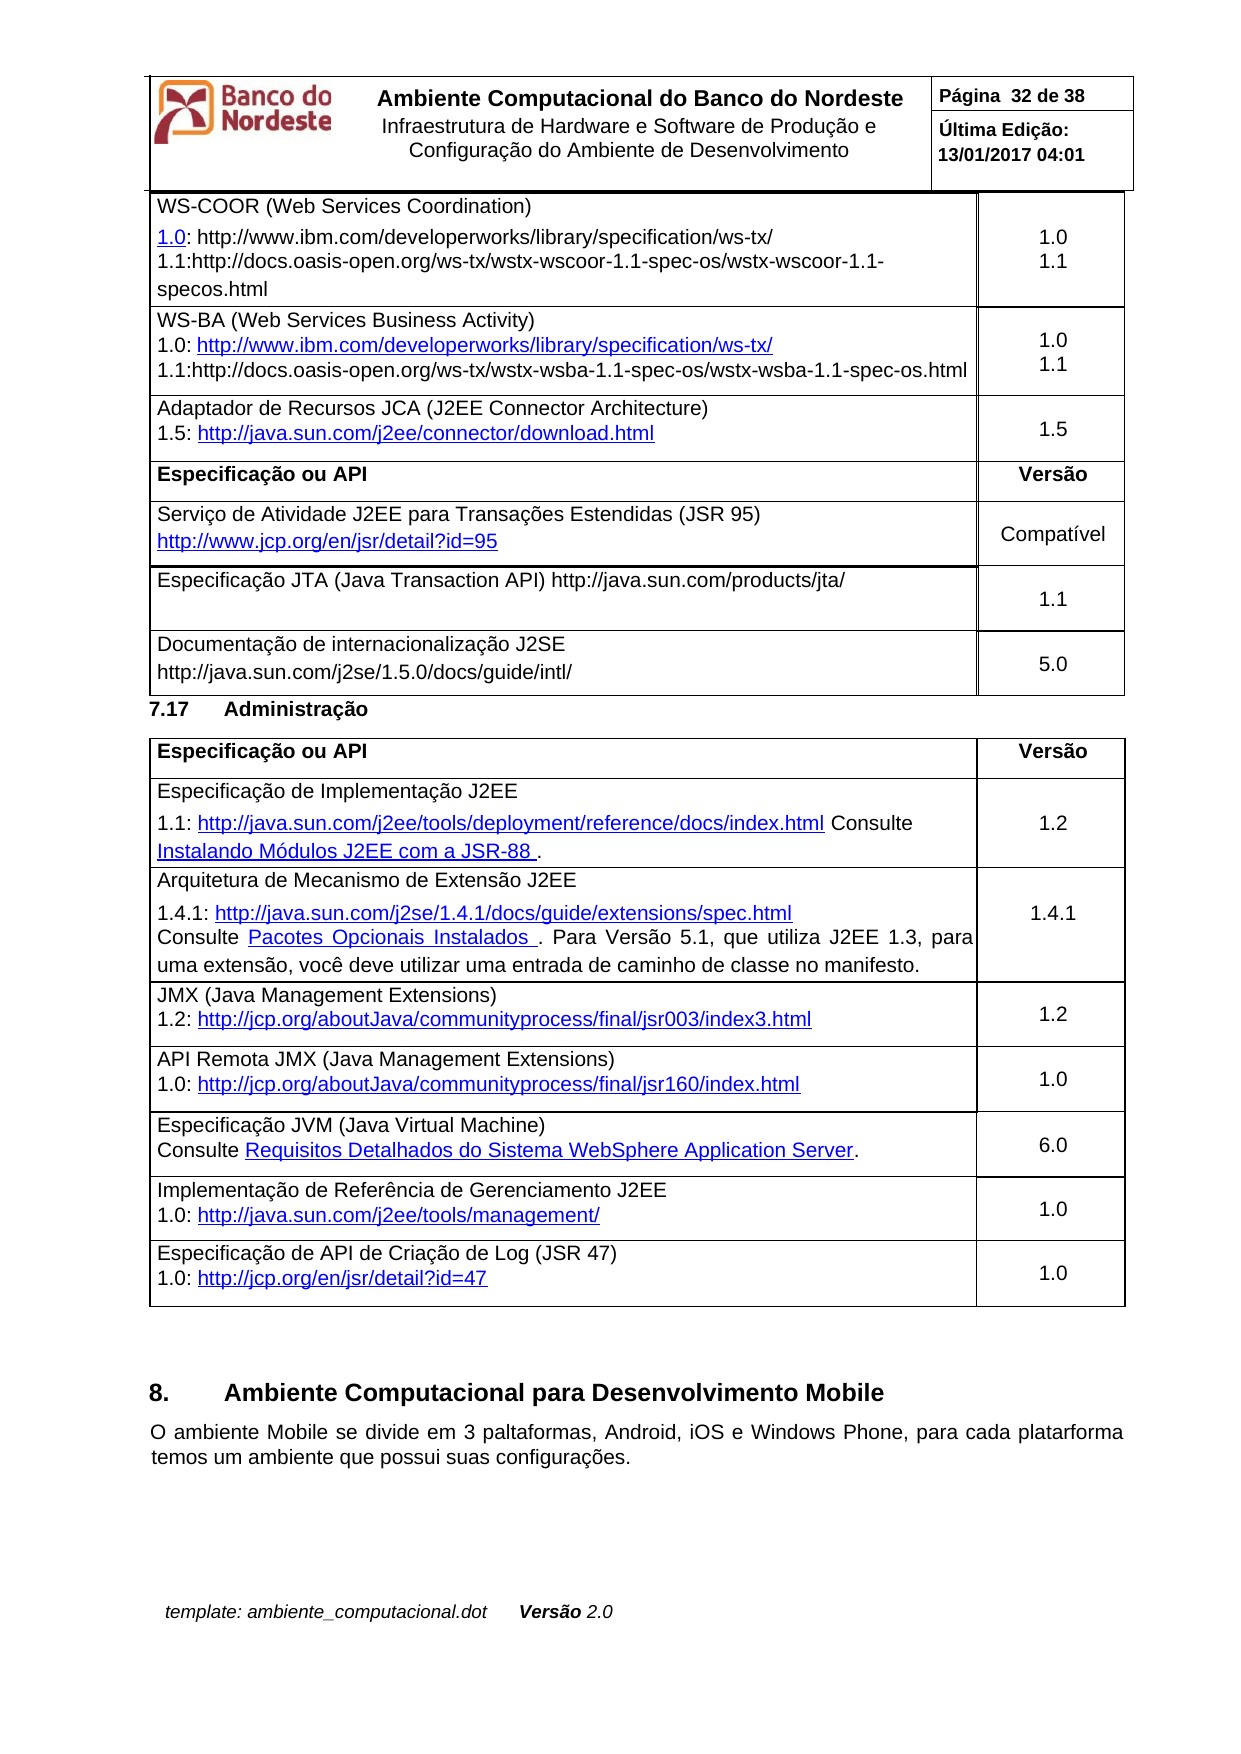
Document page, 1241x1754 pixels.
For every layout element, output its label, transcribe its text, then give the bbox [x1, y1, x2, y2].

table_cell Especificação JTA (Java Transaction API) http://java.sun.com/products/jta/ [151, 568, 976, 630]
table_cell Compatível [979, 502, 1124, 565]
table_cell [979, 193, 1124, 224]
table_cell 1.0 1.1 [979, 225, 1124, 306]
table_cell Especificação de Implementação J2EE [151, 779, 976, 811]
table_cell 5.0 [979, 632, 1124, 695]
table_cell Especificação de API de Criação de Log (JSR 47) 1.0: http://jcp.org/en/jsr/detail?id=47 [151, 1241, 976, 1306]
table_cell Documentação de internacionalização J2SE http://java.sun.com/j2se/1.5.0/docs/guide/intl/ [151, 631, 976, 695]
table_cell 1.0 1.1 [979, 308, 1124, 395]
table_cell Arquitetura de Mecanismo de Extensão J2EE [151, 868, 976, 901]
table_cell 1.5 [979, 396, 1124, 461]
table_cell API Remota JMX (Java Management Extensions) 1.0: http://jcp.org/aboutJava/communityprocess/final/jsr160/index.html [151, 1047, 976, 1111]
table_cell WS-COOR (Web Services Coordination) [151, 194, 976, 224]
table_cell 1.0 [977, 1178, 1124, 1240]
table_cell [978, 868, 1124, 901]
table_cell [978, 779, 1124, 811]
table_cell 6.0 [977, 1112, 1124, 1176]
table_cell JMX (Java Management Extensions) 1.2: http://jcp.org/aboutJava/communityprocess/final/jsr003/index3.html [151, 983, 976, 1046]
picture [154, 80, 332, 144]
table_cell Versão [979, 462, 1124, 501]
table_cell 1.2 [978, 983, 1124, 1046]
table_cell 1.4.1: http://java.sun.com/j2se/1.4.1/docs/guide/extensions/spec.html Consulte Pacotes Opcionais Instalados . Para Versão 5.1, que utiliza J2EE 1.3, para uma extensão, você deve utilizar uma entrada de caminho de classe no manifesto. [151, 901, 976, 981]
subtitle 8. Ambiente Computacional para Desenvolvimento Mobile [148, 1378, 1126, 1407]
table_cell 1.2 [978, 811, 1124, 867]
table_cell Implementação de Referência de Gerenciamento J2EE 1.0: http://java.sun.com/j2ee/tools/management/ [151, 1177, 976, 1240]
table_cell 1.1: http://java.sun.com/j2ee/tools/deployment/reference/docs/index.html Consulte Instalando Módulos J2EE com a JSR-88 . [151, 811, 976, 867]
table_header Especificação ou API [151, 739, 976, 778]
table_cell Serviço de Atividade J2EE para Transações Estendidas (JSR 95) http://www.jcp.org/en/jsr/detail?id=95 [151, 502, 976, 565]
table_cell 1.0: http://www.ibm.com/developerworks/library/specification/ws-tx/ 1.1:http://docs.oasis-open.org/ws-tx/wstx-wscoor-1.1-spec-os/wstx-wscoor-1.1-specos.html [151, 225, 976, 306]
table_cell Especificação JVM (Java Virtual Machine) Consulte Requisitos Detalhados do Sistema WebSphere Application Server. [151, 1113, 976, 1176]
table_header Versão [978, 739, 1124, 778]
table_cell 1.0 [977, 1241, 1124, 1306]
subtitle 7.17 Administração [148, 696, 1125, 720]
table_cell 1.4.1 [978, 901, 1124, 981]
table_cell WS-BA (Web Services Business Activity) 1.0: http://www.ibm.com/developerworks/library/specification/ws-tx/ 1.1:http://docs.oasis-open.org/ws-tx/wstx-wsba-1.1-spec-os/wstx-wsba-1.1-spec-os.html [151, 307, 976, 395]
table_cell 1.0 [978, 1047, 1124, 1111]
table_cell Adaptador de Recursos JCA (J2EE Connector Architecture) 1.5: http://java.sun.com/j2ee/connector/download.html [151, 396, 976, 461]
table_cell 1.1 [979, 566, 1124, 630]
text O ambiente Mobile se divide em 3 paltaformas, Android, iOS e Windows Phone, para cada platarforma temos um ambiente que possui suas configurações. [150, 1420, 1125, 1468]
table_cell Especificação ou API [151, 462, 976, 501]
